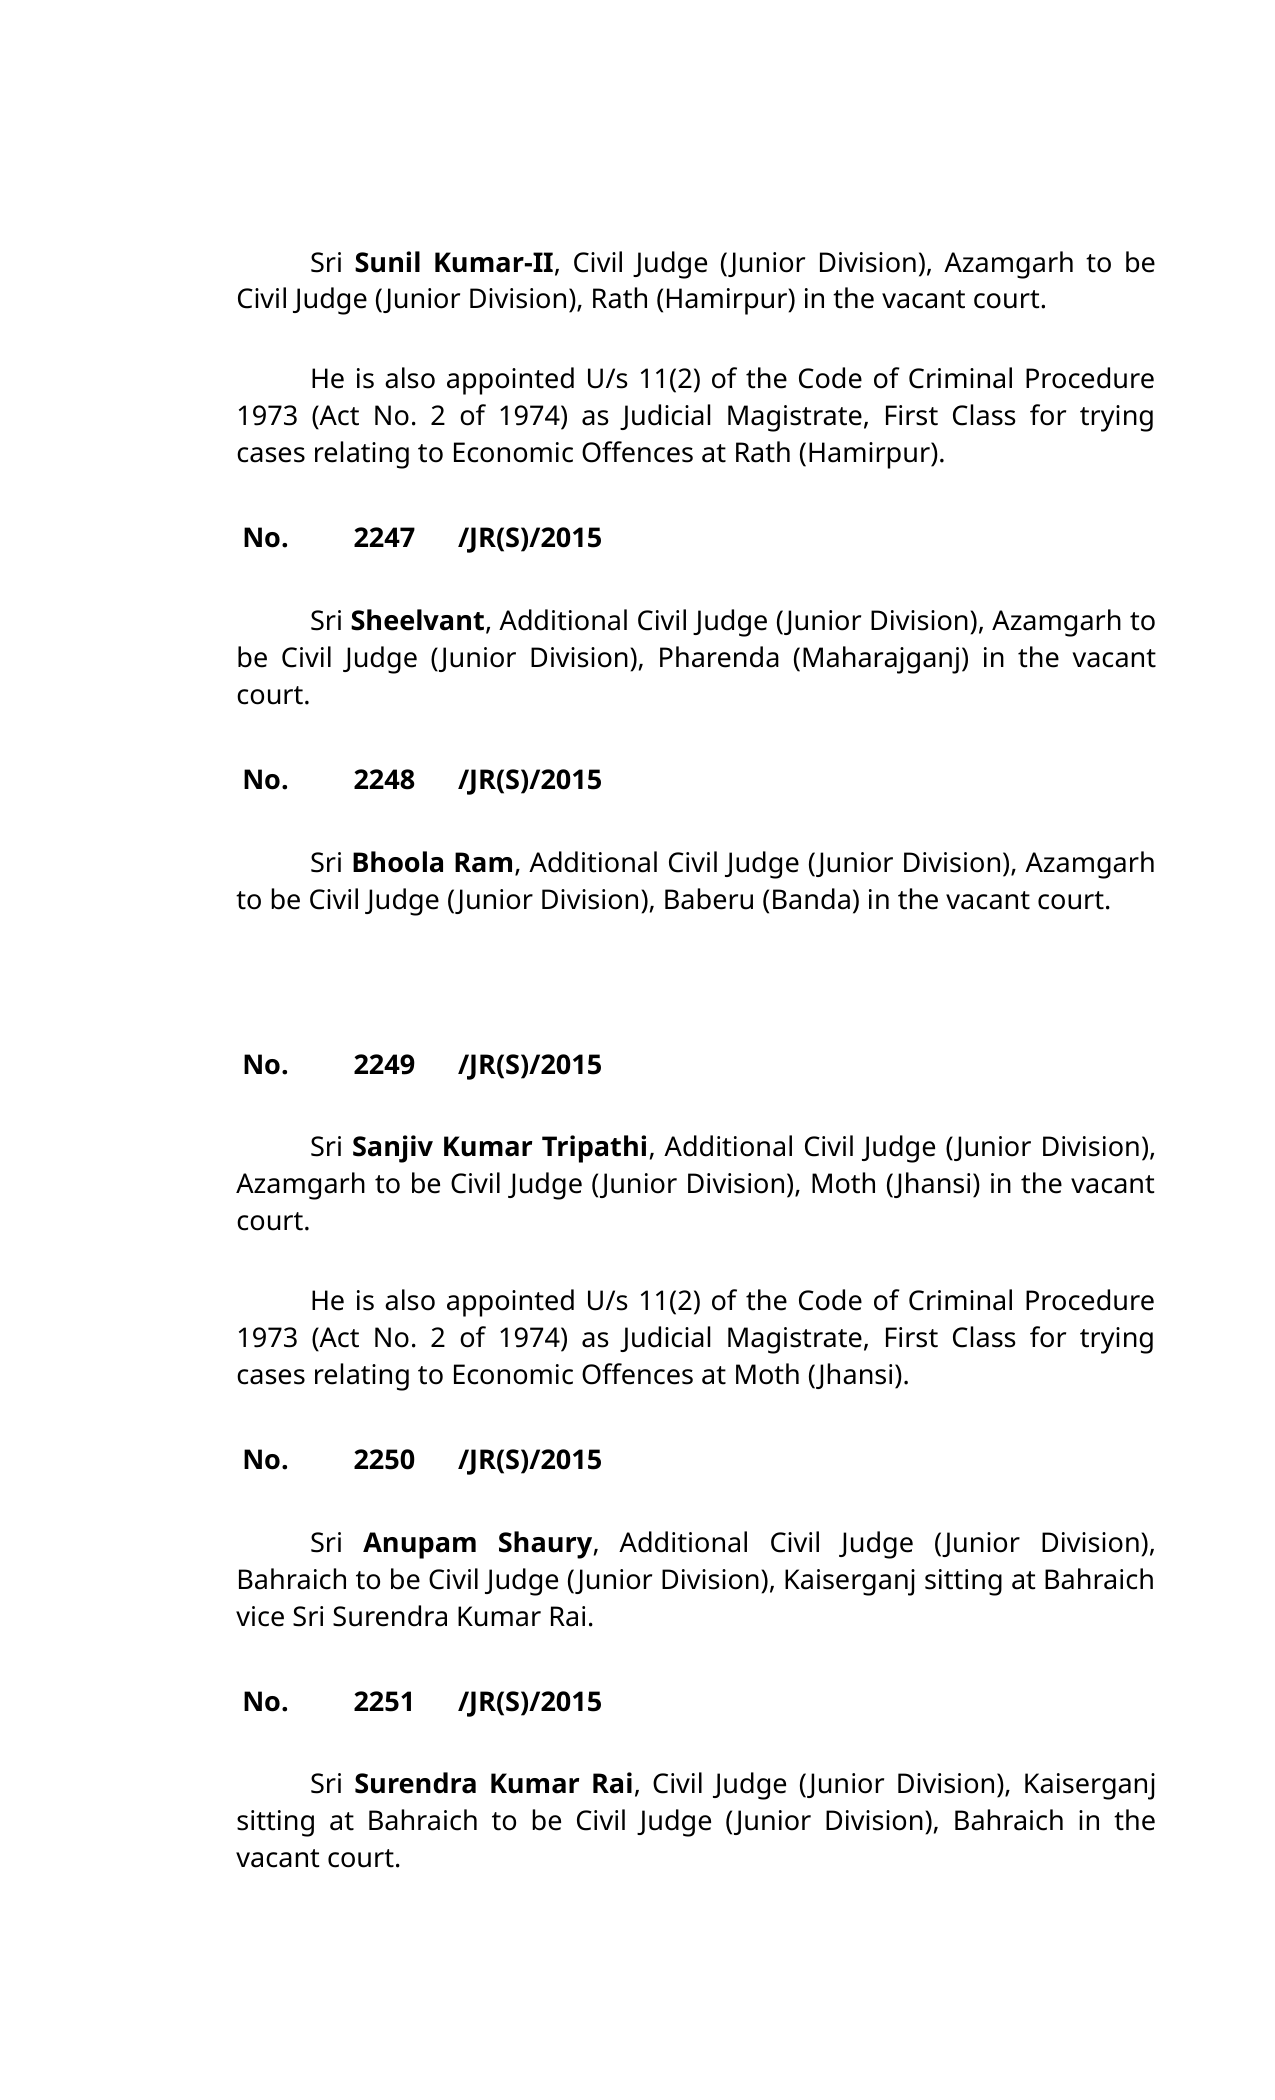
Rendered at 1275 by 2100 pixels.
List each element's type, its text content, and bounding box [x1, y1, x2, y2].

text Sri Sunil Kumar-II, Civil Judge (Junior Division), Azamgarh to be Civil Judge (Junior Division), Rath (Hamirpur) in the vacant court. [236, 243, 1157, 317]
text Sri Bhoola Ram, Additional Civil Judge (Junior Division), Azamgarh to be Civil Judge (Junior Division), Baberu (Banda) in the vacant court. [236, 843, 1157, 917]
table_header No. [236, 513, 310, 562]
table_header [310, 513, 452, 562]
table_header [310, 1040, 452, 1088]
table_header [310, 755, 452, 803]
table_header /JR(S)/2015 [452, 1435, 640, 1483]
table_header /JR(S)/2015 [452, 755, 640, 803]
text Sri Sanjiv Kumar Tripathi, Additional Civil Judge (Junior Division), Azamgarh to be Civil Judge (Junior Division), Moth (Jhansi) in the vacant court. [236, 1128, 1157, 1238]
text He is also appointed U/s 11(2) of the Code of Criminal Procedure 1973 (Act No. 2 of 1974) as Judicial Magistrate, First Class for trying cases relating to Economic Offences at Moth (Jhansi). [236, 1281, 1157, 1392]
table_header No. [236, 1040, 310, 1088]
text Sri Anupam Shaury, Additional Civil Judge (Junior Division), Bahraich to be Civil Judge (Junior Division), Kaiserganj sitting at Bahraich vice Sri Surendra Kumar Rai. [236, 1523, 1157, 1634]
text Sri Sheelvant, Additional Civil Judge (Junior Division), Azamgarh to be Civil Judge (Junior Division), Pharenda (Maharajganj) in the vacant court. [236, 601, 1157, 712]
table_header No. [236, 755, 310, 803]
text He is also appointed U/s 11(2) of the Code of Criminal Procedure 1973 (Act No. 2 of 1974) as Judicial Magistrate, First Class for trying cases relating to Economic Offences at Rath (Hamirpur). [236, 360, 1157, 470]
table_header No. [236, 1677, 310, 1725]
table_header No. [236, 1435, 310, 1483]
table_header /JR(S)/2015 [452, 513, 640, 562]
table_header [310, 1435, 452, 1483]
text Sri Surendra Kumar Rai, Civil Judge (Junior Division), Kaiserganj sitting at Bahraich to be Civil Judge (Junior Division), Bahraich in the vacant court. [236, 1765, 1157, 1876]
table_header [310, 1677, 452, 1725]
table_header /JR(S)/2015 [452, 1040, 640, 1088]
table_header /JR(S)/2015 [452, 1677, 640, 1725]
